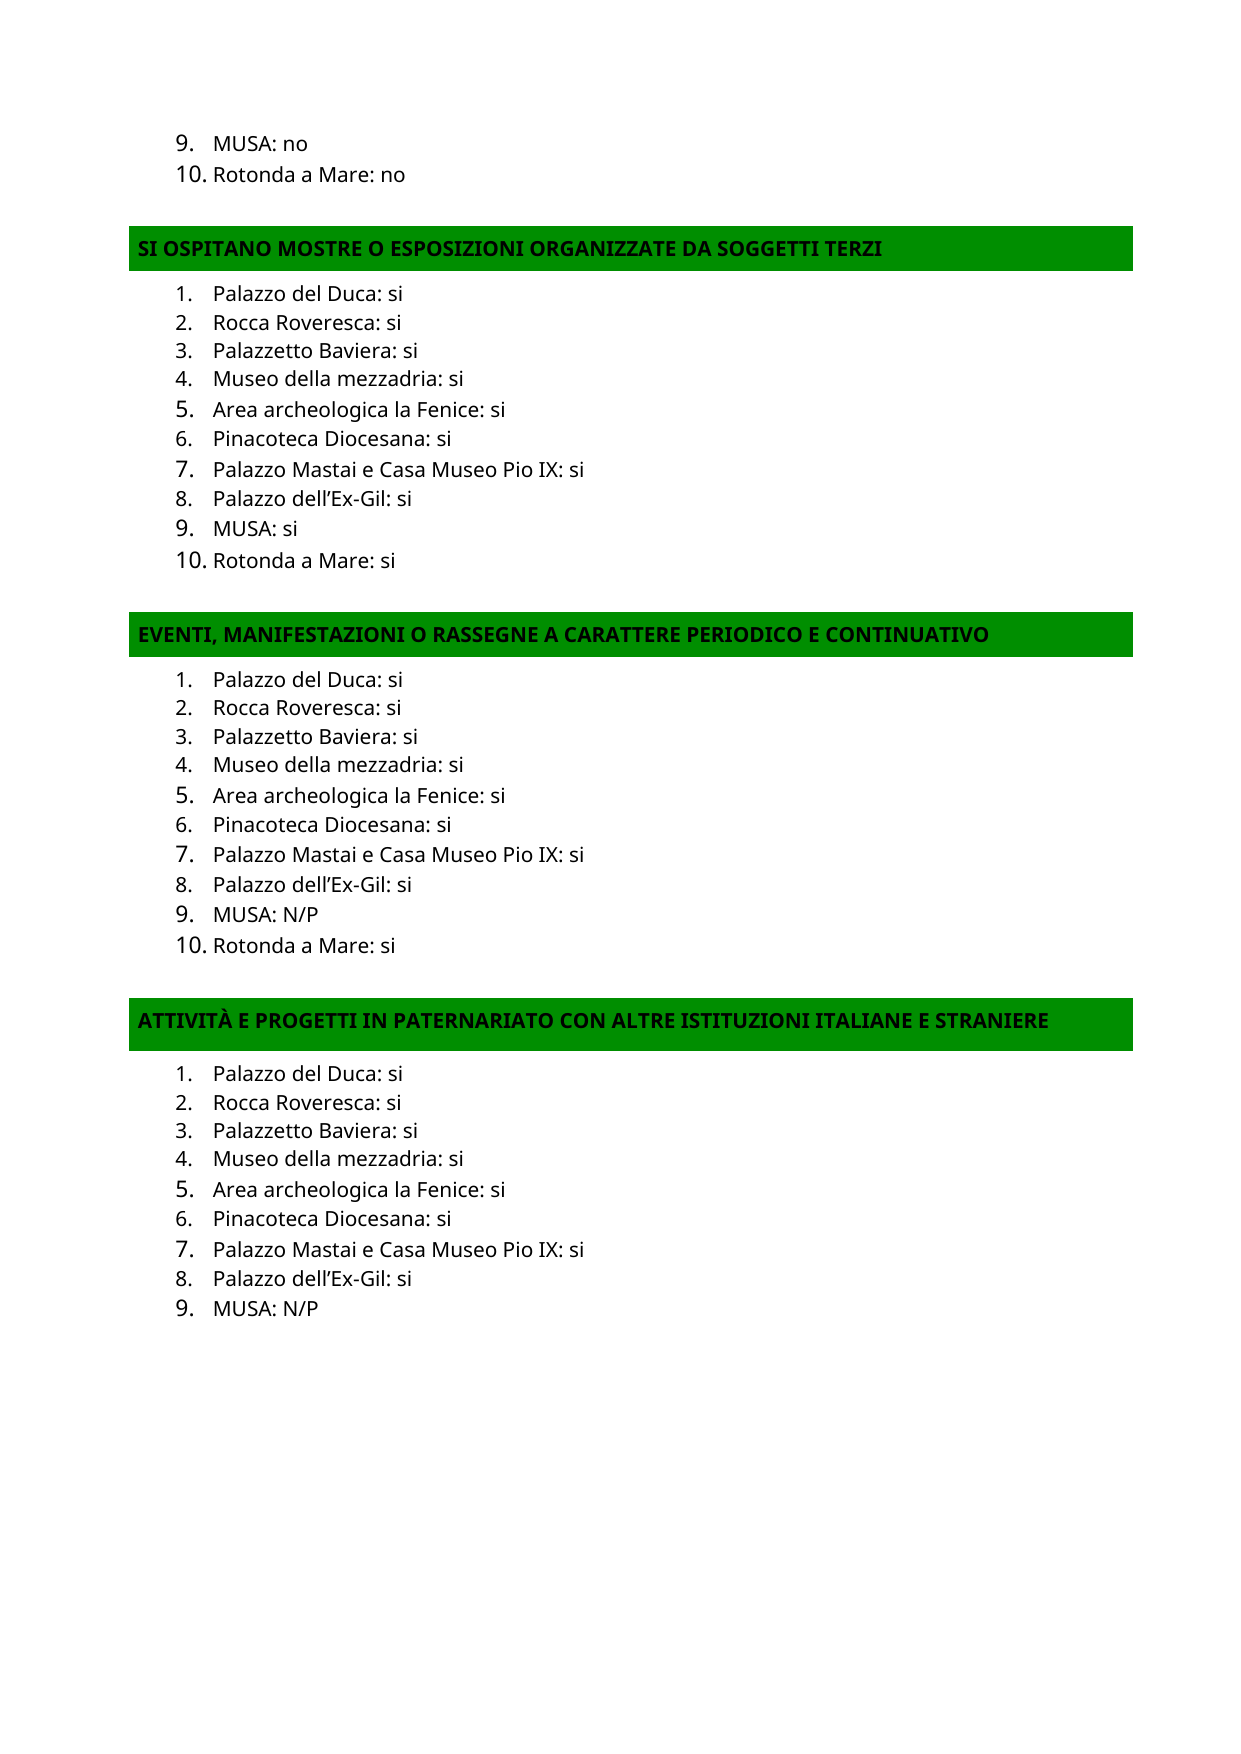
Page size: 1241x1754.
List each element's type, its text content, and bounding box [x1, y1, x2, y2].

table_cell Palazzo del Duca: si Rocca Roveresca: si Palazzetto Baviera: si Museo della mezzadria: si Area archeologica la Fenice: si Pinacoteca Diocesana: si Palazzo Mastai e Casa Museo Pio IX: si Palazzo dell’Ex-Gil: si MUSA: si Rotonda a Mare: si [129, 271, 1133, 612]
table_cell Palazzo del Duca: si Rocca Roveresca: si Palazzetto Baviera: si Museo della mezzadria: si Area archeologica la Fenice: si Pinacoteca Diocesana: si Palazzo Mastai e Casa Museo Pio IX: si Palazzo dell’Ex-Gil: si MUSA: N/P Rotonda a Mare: si [129, 1051, 1133, 1332]
table_cell Palazzo del Duca: si Rocca Roveresca: si Palazzetto Baviera: si Museo della mezzadria: si Area archeologica la Fenice: si Pinacoteca Diocesana: si Palazzo Mastai e Casa Museo Pio IX: si Palazzo dell’Ex-Gil: si MUSA: N/P Rotonda a Mare: si [129, 657, 1133, 997]
table_cell ATTIVITÀ E PROGETTI IN PATERNARIATO CON ALTRE ISTITUZIONI ITALIANE E STRANIERE [129, 998, 1133, 1051]
table_cell EVENTI, MANIFESTAZIONI O RASSEGNE A CARATTERE PERIODICO E CONTINUATIVO [129, 612, 1133, 657]
table_cell SI OSPITANO MOSTRE O ESPOSIZIONI ORGANIZZATE DA SOGGETTI TERZI [129, 226, 1133, 271]
table_cell Palazzo del Duca: si Rocca Roveresca: no Palazzetto Baviera: no Museo della mezzadria: si Area archeologica la Fenice: si Pinacoteca Diocesana: si Palazzo Mastai e Casa Museo Pio IX: si Palazzo dell’Ex-Gil: no MUSA: no Rotonda a Mare: no [129, 118, 1133, 226]
